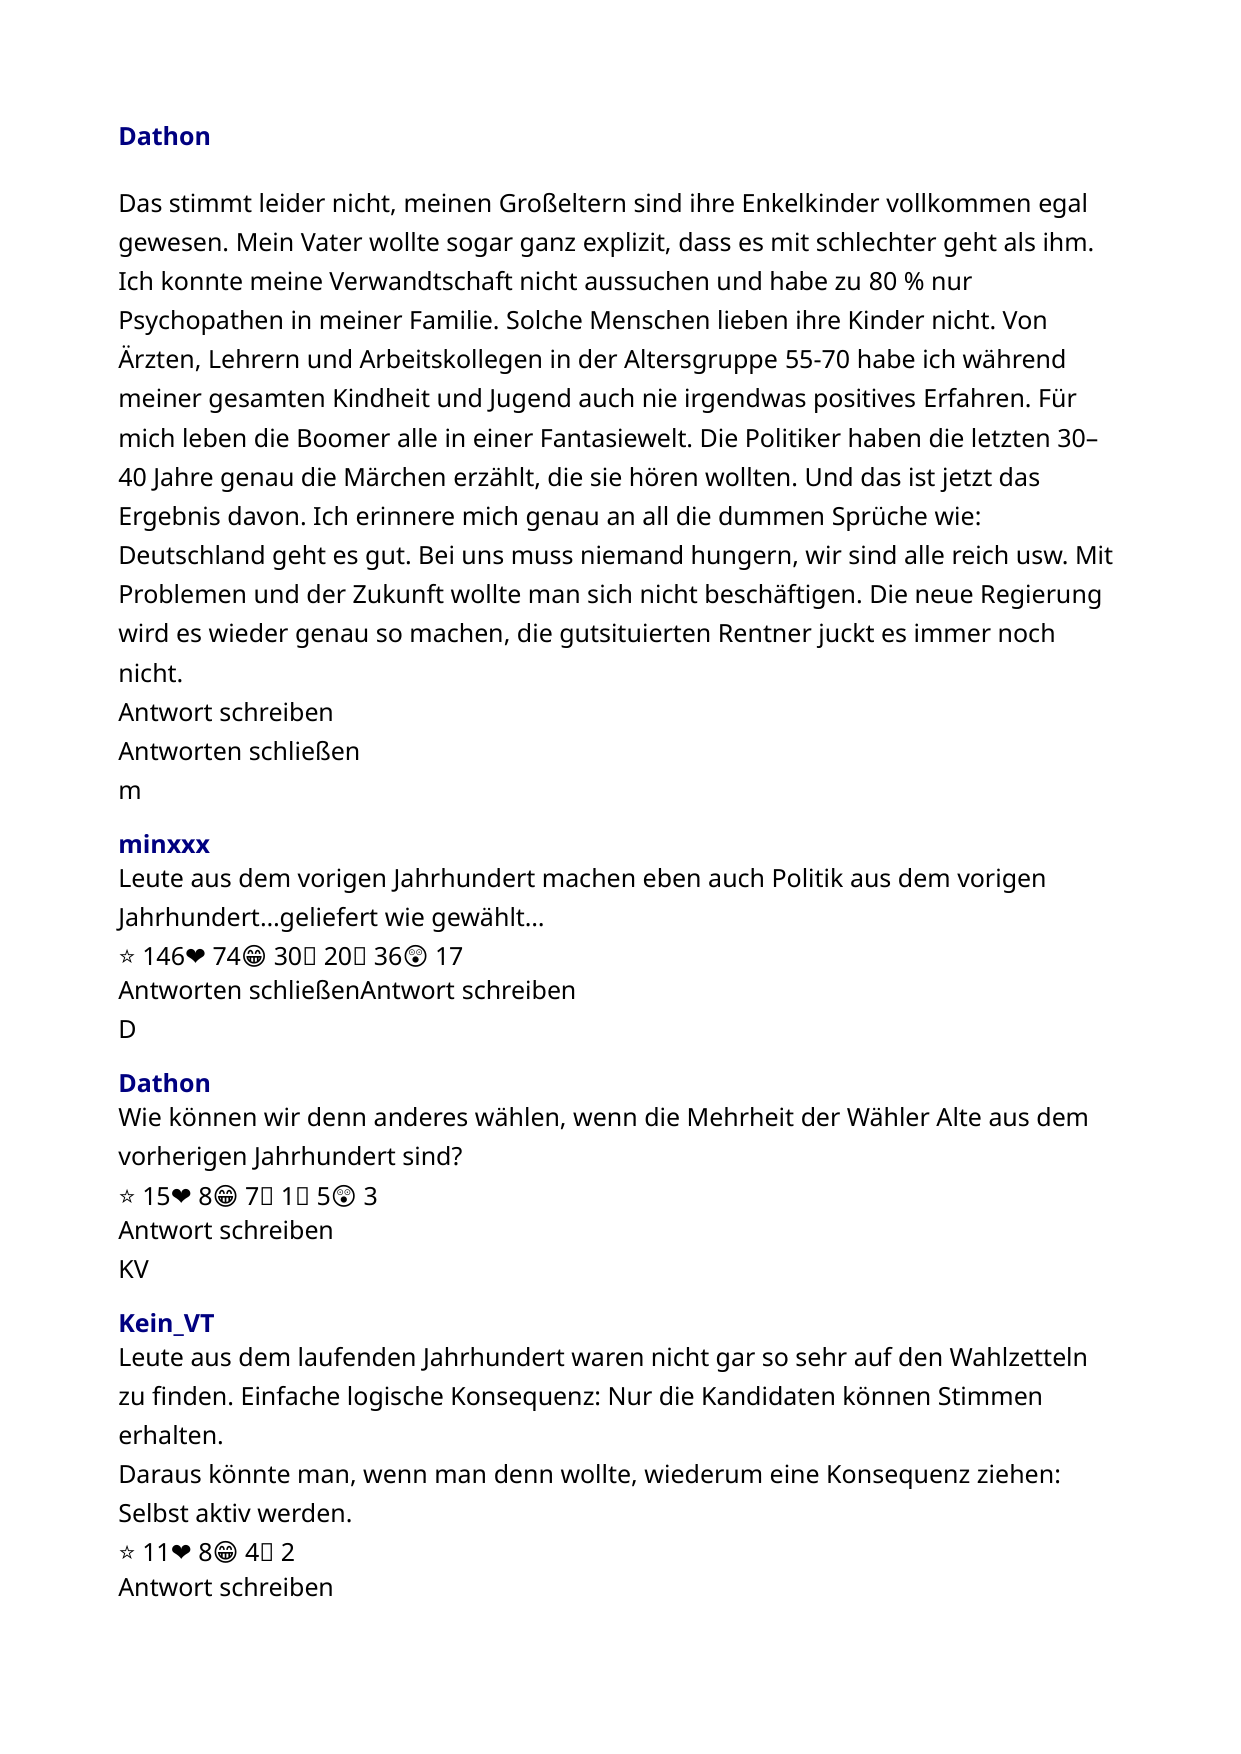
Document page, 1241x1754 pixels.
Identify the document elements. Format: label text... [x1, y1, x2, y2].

text ⭐️ 15❤️ 8😁 7🙁 1🤨 5😲 3 [118, 1178, 1122, 1212]
text Antwort schreiben [118, 1212, 1122, 1246]
text Antwort schreiben [118, 694, 1122, 728]
text m [118, 773, 1122, 807]
subtitle minxxx [118, 826, 1122, 861]
text ⭐️ 146❤️ 74😁 30🙁 20🤨 36😲 17 [118, 939, 1122, 973]
text Antwort schreiben [118, 1569, 1122, 1603]
text Daraus könnte man, wenn man denn wollte, wiederum eine Konsequenz ziehen: Selbst aktiv werden. [118, 1457, 1122, 1530]
text Wie können wir denn anderes wählen, wenn die Mehrheit der Wähler Alte aus dem vorherigen Jahrhundert sind? [118, 1100, 1122, 1173]
text ⭐️ 11❤️ 8😁 4🤨 2 [118, 1535, 1122, 1569]
subtitle Dathon [118, 118, 1122, 152]
text KV [118, 1251, 1122, 1286]
subtitle Kein_VT [118, 1305, 1122, 1339]
subtitle Dathon [118, 1066, 1122, 1100]
text D [118, 1012, 1122, 1046]
text Das stimmt leider nicht, meinen Großeltern sind ihre Enkelkinder vollkommen egal gewesen. Mein Vater wollte sogar ganz explizit, dass es mit schlechter geht als ihm. Ich konnte meine Verwandtschaft nicht aussuchen und habe zu 80 % nur Psychopathen in meiner Familie. Solche Menschen lieben ihre Kinder nicht. Von Ärzten, Lehrern und Arbeitskollegen in der Altersgruppe 55-70 habe ich während meiner gesamten Kindheit und Jugend auch nie irgendwas positives Erfahren. Für mich leben die Boomer alle in einer Fantasiewelt. Die Politiker haben die letzten 30–40 Jahre genau die Märchen erzählt, die sie hören wollten. Und das ist jetzt das Ergebnis davon. Ich erinnere mich genau an all die dummen Sprüche wie: Deutschland geht es gut. Bei uns muss niemand hungern, wir sind alle reich usw. Mit Problemen und der Zukunft wollte man sich nicht beschäftigen. Die neue Regierung wird es wieder genau so machen, die gutsituierten Rentner juckt es immer noch nicht. [118, 185, 1122, 689]
text Antworten schließen [118, 733, 1122, 768]
text Leute aus dem laufenden Jahrhundert waren nicht gar so sehr auf den Wahlzetteln zu finden. Einfache logische Konsequenz: Nur die Kandidaten können Stimmen erhalten. [118, 1339, 1122, 1452]
text Leute aus dem vorigen Jahrhundert machen eben auch Politik aus dem vorigen Jahrhundert…geliefert wie gewählt… [118, 861, 1122, 934]
text Antworten schließenAntwort schreiben [118, 973, 1122, 1007]
